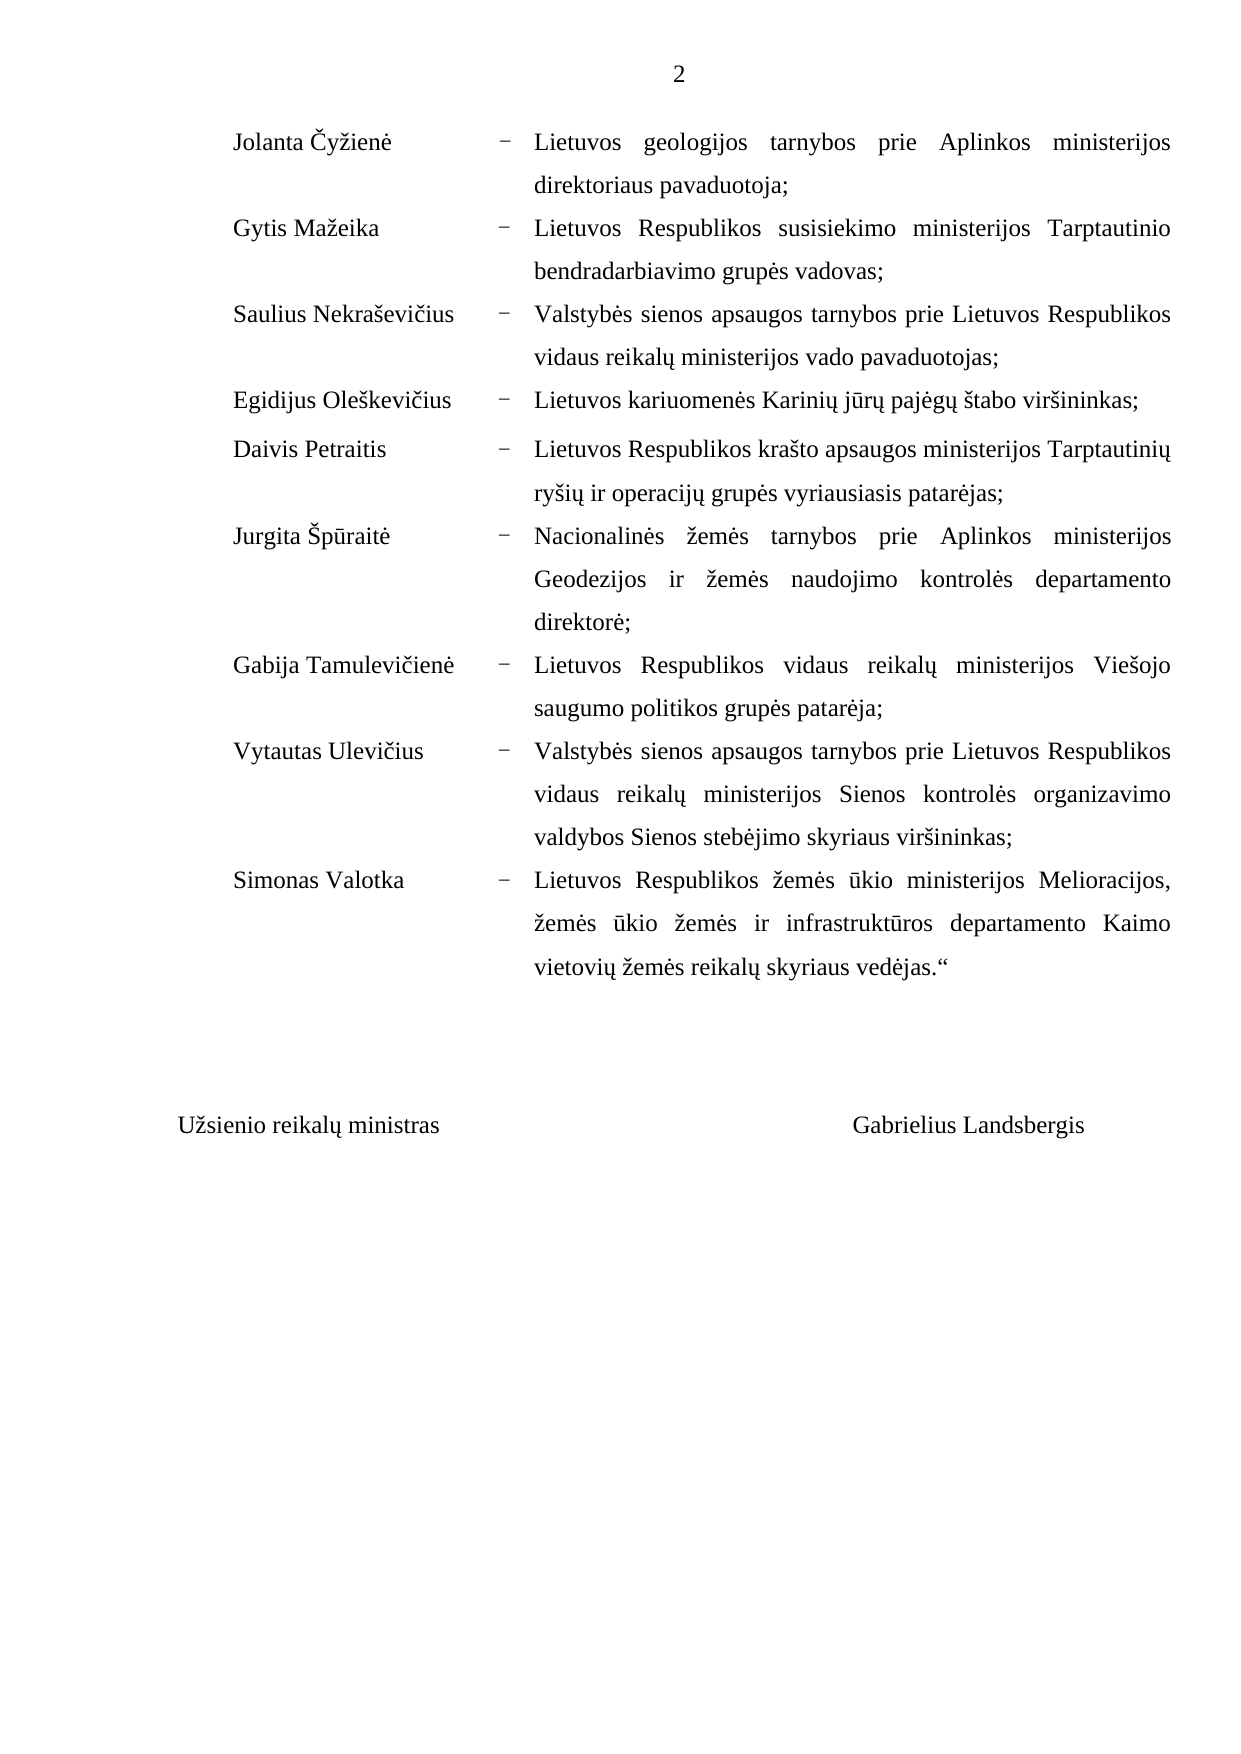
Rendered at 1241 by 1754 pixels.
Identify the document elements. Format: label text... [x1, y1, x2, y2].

table_cell – [488, 213, 523, 299]
table_cell Lietuvos geologijos tarnybos prie Aplinkos ministerijos direktoriaus pavaduotoja; [523, 127, 1183, 213]
table_cell Lietuvos Respublikos krašto apsaugos ministerijos Tarptautinių ryšių ir operacijų grupės vyriausiasis patarėjas; [523, 435, 1183, 521]
table_cell – [488, 435, 523, 521]
table_cell – [488, 865, 523, 995]
table_cell Nacionalinės žemės tarnybos prie Aplinkos ministerijos Geodezijos ir žemės naudojimo kontrolės departamento direktorė; [523, 521, 1183, 650]
table_cell – [488, 650, 523, 736]
table_cell Saulius Nekraševičius [222, 299, 488, 385]
table_cell Jurgita Špūraitė [222, 521, 488, 650]
table_cell [488, 118, 523, 127]
table_cell Egidijus Oleškevičius [222, 385, 488, 434]
table_cell – [488, 299, 523, 385]
table_cell – [488, 736, 523, 865]
table_cell Lietuvos kariuomenės Karinių jūrų pajėgų štabo viršininkas; [523, 385, 1183, 434]
table_cell Valstybės sienos apsaugos tarnybos prie Lietuvos Respublikos vidaus reikalų ministerijos Sienos kontrolės organizavimo valdybos Sienos stebėjimo skyriaus viršininkas; [523, 736, 1183, 865]
table_cell – [488, 385, 523, 434]
table_cell [523, 118, 1183, 127]
table_cell [222, 118, 488, 127]
table_cell Lietuvos Respublikos susisiekimo ministerijos Tarptautinio bendradarbiavimo grupės vadovas; [523, 213, 1183, 299]
table_cell Lietuvos Respublikos vidaus reikalų ministerijos Viešojo saugumo politikos grupės patarėja; [523, 650, 1183, 736]
table_cell Simonas Valotka [222, 865, 488, 995]
table_cell Jolanta Čyžienė [222, 127, 488, 213]
table_cell Gytis Mažeika [222, 213, 488, 299]
table_cell Daivis Petraitis [222, 435, 488, 521]
table_cell – [488, 127, 523, 213]
table_cell Vytautas Ulevičius [222, 736, 488, 865]
text Užsienio reikalų ministras Gabrielius Landsbergis [177, 1110, 1181, 1138]
table_cell Valstybės sienos apsaugos tarnybos prie Lietuvos Respublikos vidaus reikalų ministerijos vado pavaduotojas; [523, 299, 1183, 385]
table_cell Lietuvos Respublikos žemės ūkio ministerijos Melioracijos, žemės ūkio žemės ir infrastruktūros departamento Kaimo vietovių žemės reikalų skyriaus vedėjas.“ [523, 865, 1183, 995]
table_cell – [488, 521, 523, 650]
table_cell Gabija Tamulevičienė [222, 650, 488, 736]
